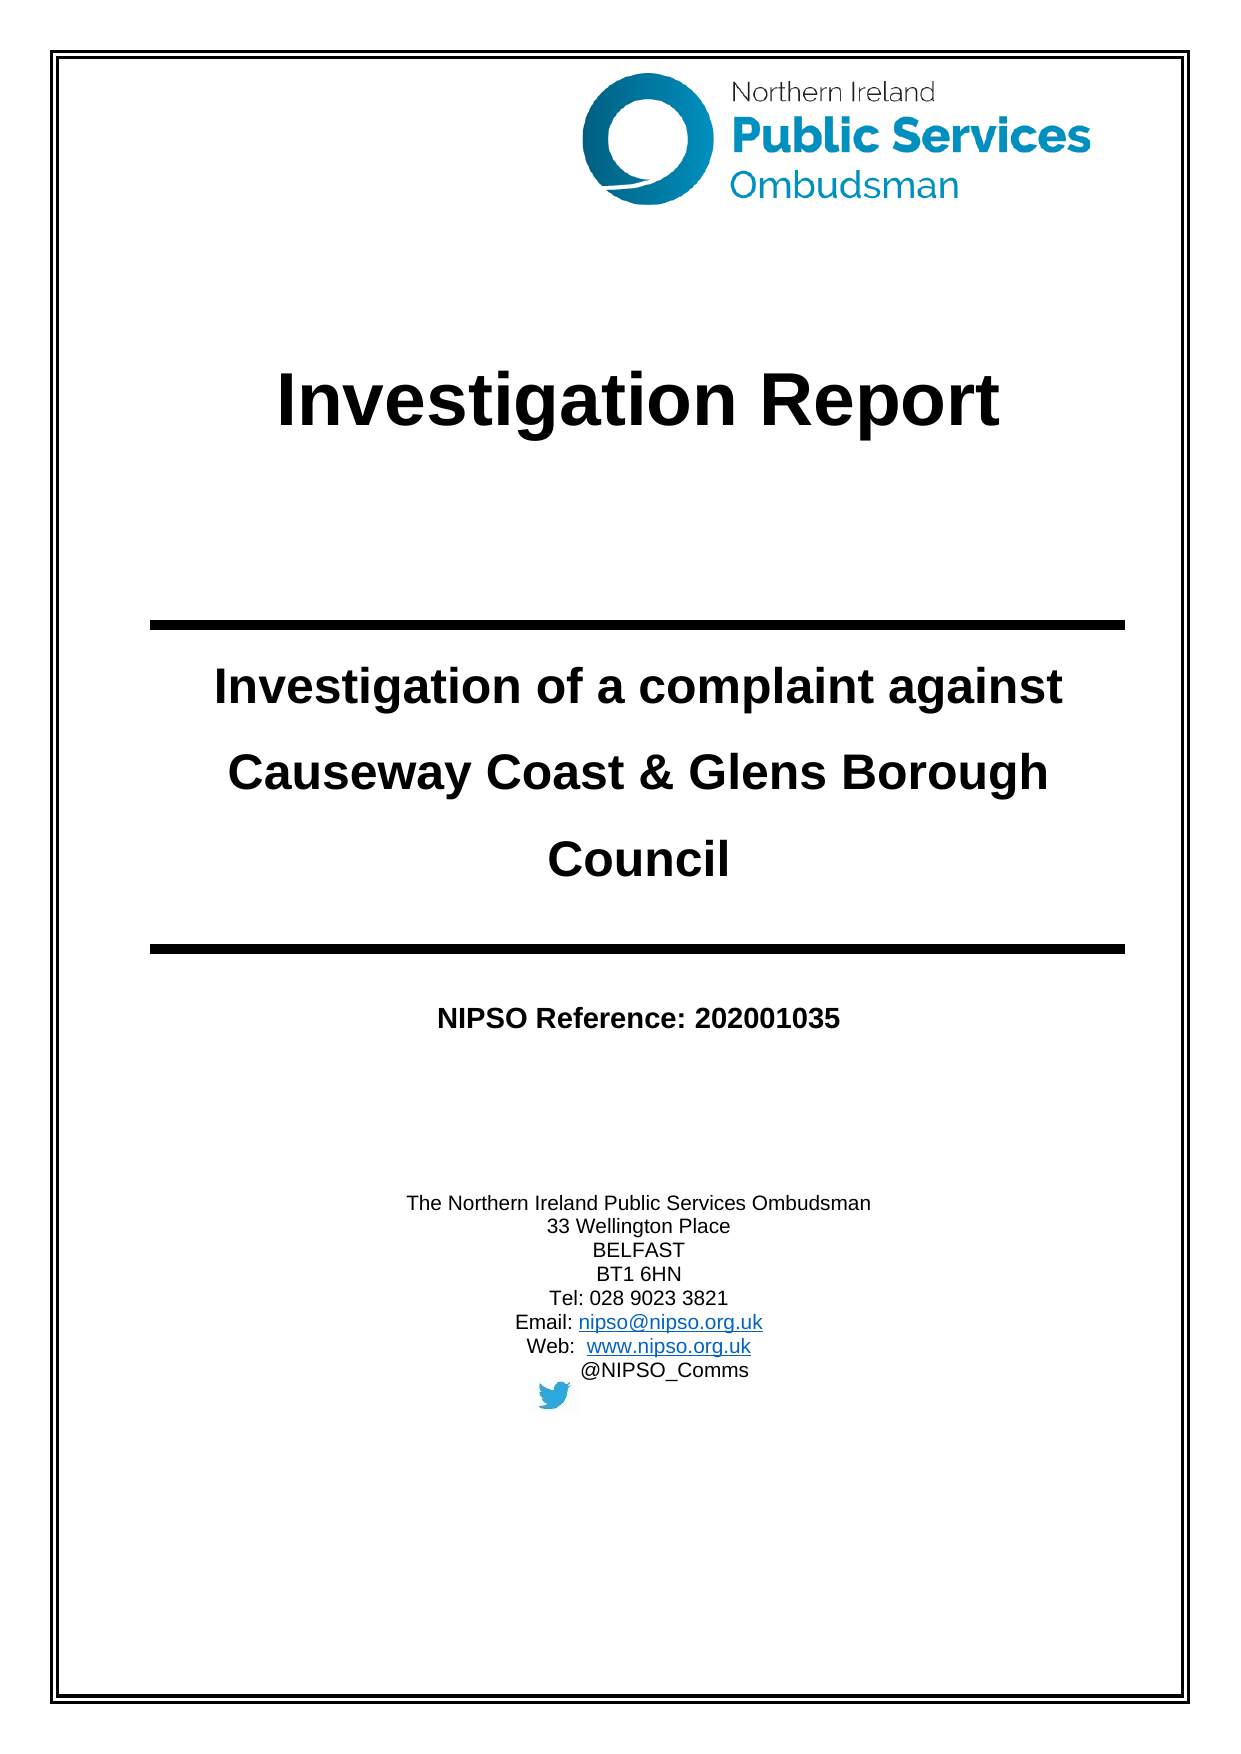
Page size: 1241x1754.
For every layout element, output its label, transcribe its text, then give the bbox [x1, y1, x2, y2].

text Investigation of a complaint against Causeway Coast & Glens Borough Council [187, 657, 1090, 887]
text @NIPSO_Comms [187, 1358, 1090, 1412]
text Tel: 028 9023 3821 [187, 1286, 1090, 1310]
text BT1 6HN [187, 1262, 1090, 1286]
text Web: www.nipso.org.uk [187, 1334, 1090, 1358]
text Investigation Report [187, 355, 1090, 441]
text 33 Wellington Place [187, 1214, 1090, 1238]
text Email: nipso@nipso.org.uk [187, 1310, 1090, 1334]
text BELFAST [187, 1238, 1090, 1262]
text The Northern Ireland Public Services Ombudsman [187, 1190, 1090, 1214]
text NIPSO Reference: 202001035 [187, 1001, 1090, 1034]
